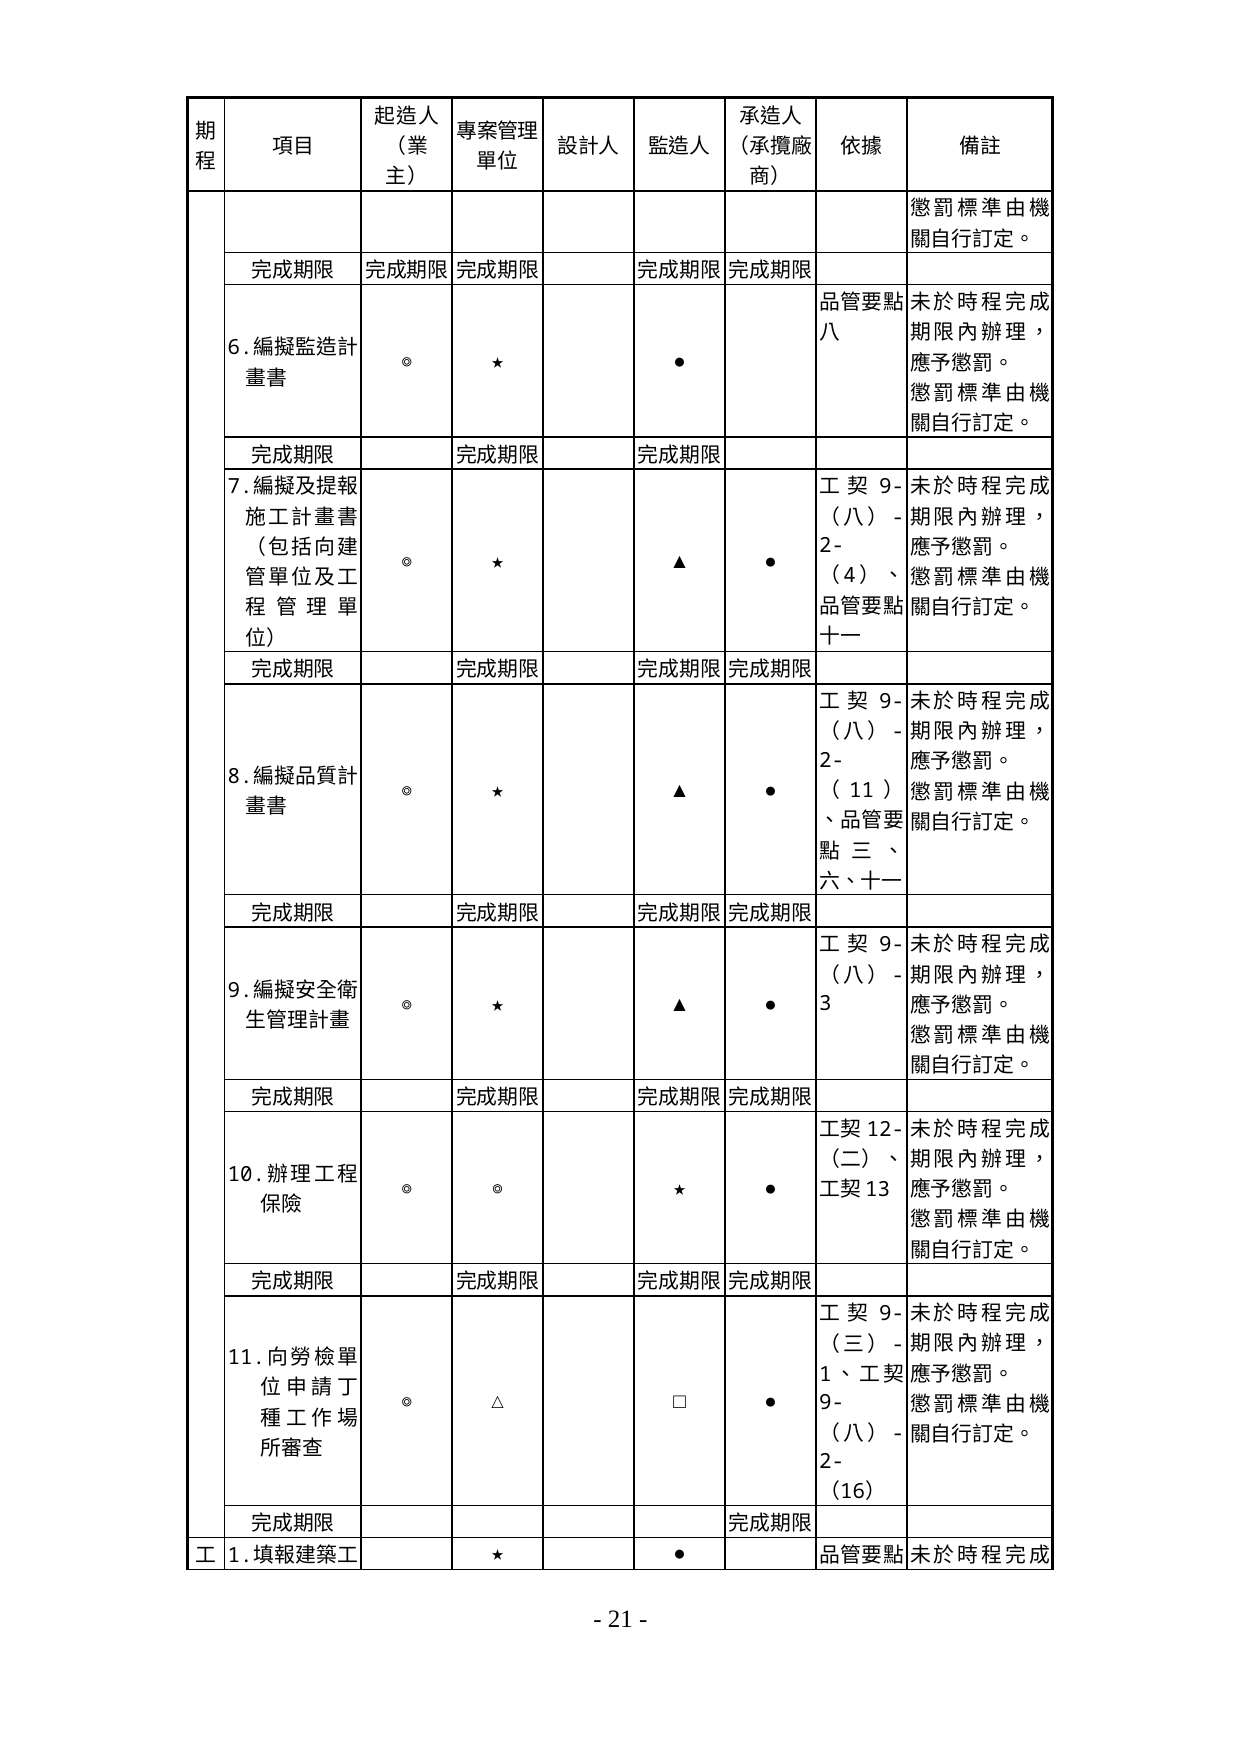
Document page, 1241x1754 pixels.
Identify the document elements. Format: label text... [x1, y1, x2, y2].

table_cell 10.辦理工程保險 [225, 1112, 360, 1263]
table_header 專案管理單位 [453, 99, 542, 190]
table_cell [544, 928, 633, 1079]
table_cell [544, 1297, 633, 1505]
table_cell ◎ [362, 1297, 451, 1505]
table_cell 品管要點八 [817, 285, 906, 436]
table_cell ★ [453, 928, 542, 1079]
table_cell 完成期限 [635, 438, 724, 468]
table_cell 完成期限 [453, 1264, 542, 1295]
table_cell [908, 253, 1051, 284]
table_cell 工 [189, 1538, 224, 1568]
table_cell 工契9-（八）-2-（4）、品管要點十一 [817, 470, 906, 651]
table_cell ◎ [362, 1112, 451, 1263]
table_cell ★ [635, 1112, 724, 1263]
table_cell ◎ [362, 928, 451, 1079]
table_cell ● [726, 470, 815, 651]
table_cell 完成期限 [362, 253, 451, 284]
table_cell 未於時程完成期限內辦理，應予懲罰。 懲罰標準由機關自行訂定。 [908, 1112, 1051, 1263]
table_cell ◎ [453, 1112, 542, 1263]
table_cell [817, 1264, 906, 1295]
table_cell ● [726, 1297, 815, 1505]
table_header 項目 [225, 99, 360, 190]
table_cell 工契9-（八）-3 [817, 928, 906, 1079]
table_cell 完成期限 [453, 438, 542, 468]
table_cell 11.向勞檢單位申請丁種工作場所審查 [225, 1297, 360, 1505]
table_cell 工契9-（八）-2-（11）、品管要點三、六、十一 [817, 685, 906, 894]
table_cell [635, 1506, 724, 1537]
table_cell 完成期限 [635, 1264, 724, 1295]
table_cell [544, 438, 633, 468]
table_cell ● [726, 685, 815, 894]
table_cell □ [635, 1297, 724, 1505]
table_cell 完成期限 [635, 1080, 724, 1111]
table_cell 未於時程完成期限內辦理，應予懲罰。 懲罰標準由機關自行訂定。 [908, 685, 1051, 894]
table_cell 完成期限 [453, 253, 542, 284]
table_cell [726, 192, 815, 252]
table_cell 完成期限 [225, 438, 360, 468]
table_cell [726, 1538, 815, 1568]
table_cell [544, 1080, 633, 1111]
table_cell [908, 895, 1051, 926]
table_cell [362, 1538, 451, 1568]
table_cell ● [635, 1538, 724, 1568]
table_cell ★ [453, 285, 542, 436]
table_header 依據 [817, 99, 906, 190]
table_cell 完成期限 [726, 895, 815, 926]
table_cell △ [453, 1297, 542, 1505]
table_cell [817, 652, 906, 683]
table_cell 懲罰標準由機關自行訂定。 [908, 192, 1051, 252]
table_cell 完成期限 [453, 895, 542, 926]
table_cell [817, 192, 906, 252]
table_cell [544, 253, 633, 284]
table_cell ★ [453, 470, 542, 651]
table_header 承造人（承攬廠商） [726, 99, 815, 190]
table_cell [189, 192, 224, 1537]
table_cell [817, 1506, 906, 1537]
table_cell 完成期限 [453, 1080, 542, 1111]
table_cell ● [726, 1112, 815, 1263]
table_cell [544, 1112, 633, 1263]
table_cell [544, 285, 633, 436]
table_cell [544, 470, 633, 651]
table_cell ◎ [362, 285, 451, 436]
table_cell [908, 1506, 1051, 1537]
table_cell 未於時程完成 [908, 1538, 1051, 1568]
table_cell ▲ [635, 685, 724, 894]
table_cell [544, 1538, 633, 1568]
table_header 備註 [908, 99, 1051, 190]
table_cell ★ [453, 685, 542, 894]
table_cell [817, 1080, 906, 1111]
table_cell 完成期限 [726, 1080, 815, 1111]
table_cell 完成期限 [726, 1506, 815, 1537]
table_cell ◎ [362, 470, 451, 651]
table_cell 完成期限 [225, 652, 360, 683]
table_cell ★ [453, 1538, 542, 1568]
table_cell [726, 438, 815, 468]
table_cell [362, 438, 451, 468]
table_cell [362, 1080, 451, 1111]
table_cell [544, 1264, 633, 1295]
table_cell ▲ [635, 470, 724, 651]
table_cell 工契12-（二）、工契13 [817, 1112, 906, 1263]
table_cell ▲ [635, 928, 724, 1079]
table_cell 完成期限 [726, 253, 815, 284]
table_cell 未於時程完成期限內辦理，應予懲罰。 懲罰標準由機關自行訂定。 [908, 1297, 1051, 1505]
table_cell [362, 895, 451, 926]
table_cell 品管要點 [817, 1538, 906, 1568]
table_cell [635, 192, 724, 252]
table_cell 完成期限 [225, 1080, 360, 1111]
table_cell 6.編擬監造計畫書 [225, 285, 360, 436]
table_cell [726, 285, 815, 436]
table_cell 完成期限 [726, 1264, 815, 1295]
table_cell [817, 253, 906, 284]
table_cell [544, 192, 633, 252]
table_cell 1.填報建築工 [225, 1538, 360, 1568]
table_cell 完成期限 [225, 1506, 360, 1537]
table_cell [225, 192, 360, 252]
table_cell 完成期限 [635, 895, 724, 926]
table_cell 完成期限 [225, 895, 360, 926]
table_cell [453, 192, 542, 252]
table_cell [544, 895, 633, 926]
table_cell 未於時程完成期限內辦理，應予懲罰。 懲罰標準由機關自行訂定。 [908, 285, 1051, 436]
table_cell [908, 1080, 1051, 1111]
table_cell 8.編擬品質計畫書 [225, 685, 360, 894]
table_header 設計人 [544, 99, 633, 190]
table_cell [908, 1264, 1051, 1295]
table_header 監造人 [635, 99, 724, 190]
table_cell [908, 652, 1051, 683]
table_cell [908, 438, 1051, 468]
table_header 期程 [189, 99, 224, 190]
table_cell 完成期限 [635, 652, 724, 683]
table_cell 完成期限 [726, 652, 815, 683]
table_cell [362, 652, 451, 683]
table_cell [453, 1506, 542, 1537]
table_cell [544, 1506, 633, 1537]
table_cell 9.編擬安全衛生管理計畫 [225, 928, 360, 1079]
table_cell 7.編擬及提報施工計畫書（包括向建管單位及工程管理單位） [225, 470, 360, 651]
table_cell [362, 1264, 451, 1295]
table_cell [362, 192, 451, 252]
table_cell 完成期限 [635, 253, 724, 284]
table_cell 工契9-（三）-1、工契9-（八）-2-（16） [817, 1297, 906, 1505]
table_cell 完成期限 [453, 652, 542, 683]
table_cell [544, 652, 633, 683]
table_cell 未於時程完成期限內辦理，應予懲罰。 懲罰標準由機關自行訂定。 [908, 470, 1051, 651]
table_cell 完成期限 [225, 1264, 360, 1295]
table_header 起造人（業主） [362, 99, 451, 190]
table_cell 完成期限 [225, 253, 360, 284]
table_cell [817, 895, 906, 926]
table_cell ● [726, 928, 815, 1079]
table_cell [362, 1506, 451, 1537]
table_cell ● [635, 285, 724, 436]
table_cell [817, 438, 906, 468]
table_cell [544, 685, 633, 894]
table_cell 未於時程完成期限內辦理，應予懲罰。 懲罰標準由機關自行訂定。 [908, 928, 1051, 1079]
table_cell ◎ [362, 685, 451, 894]
